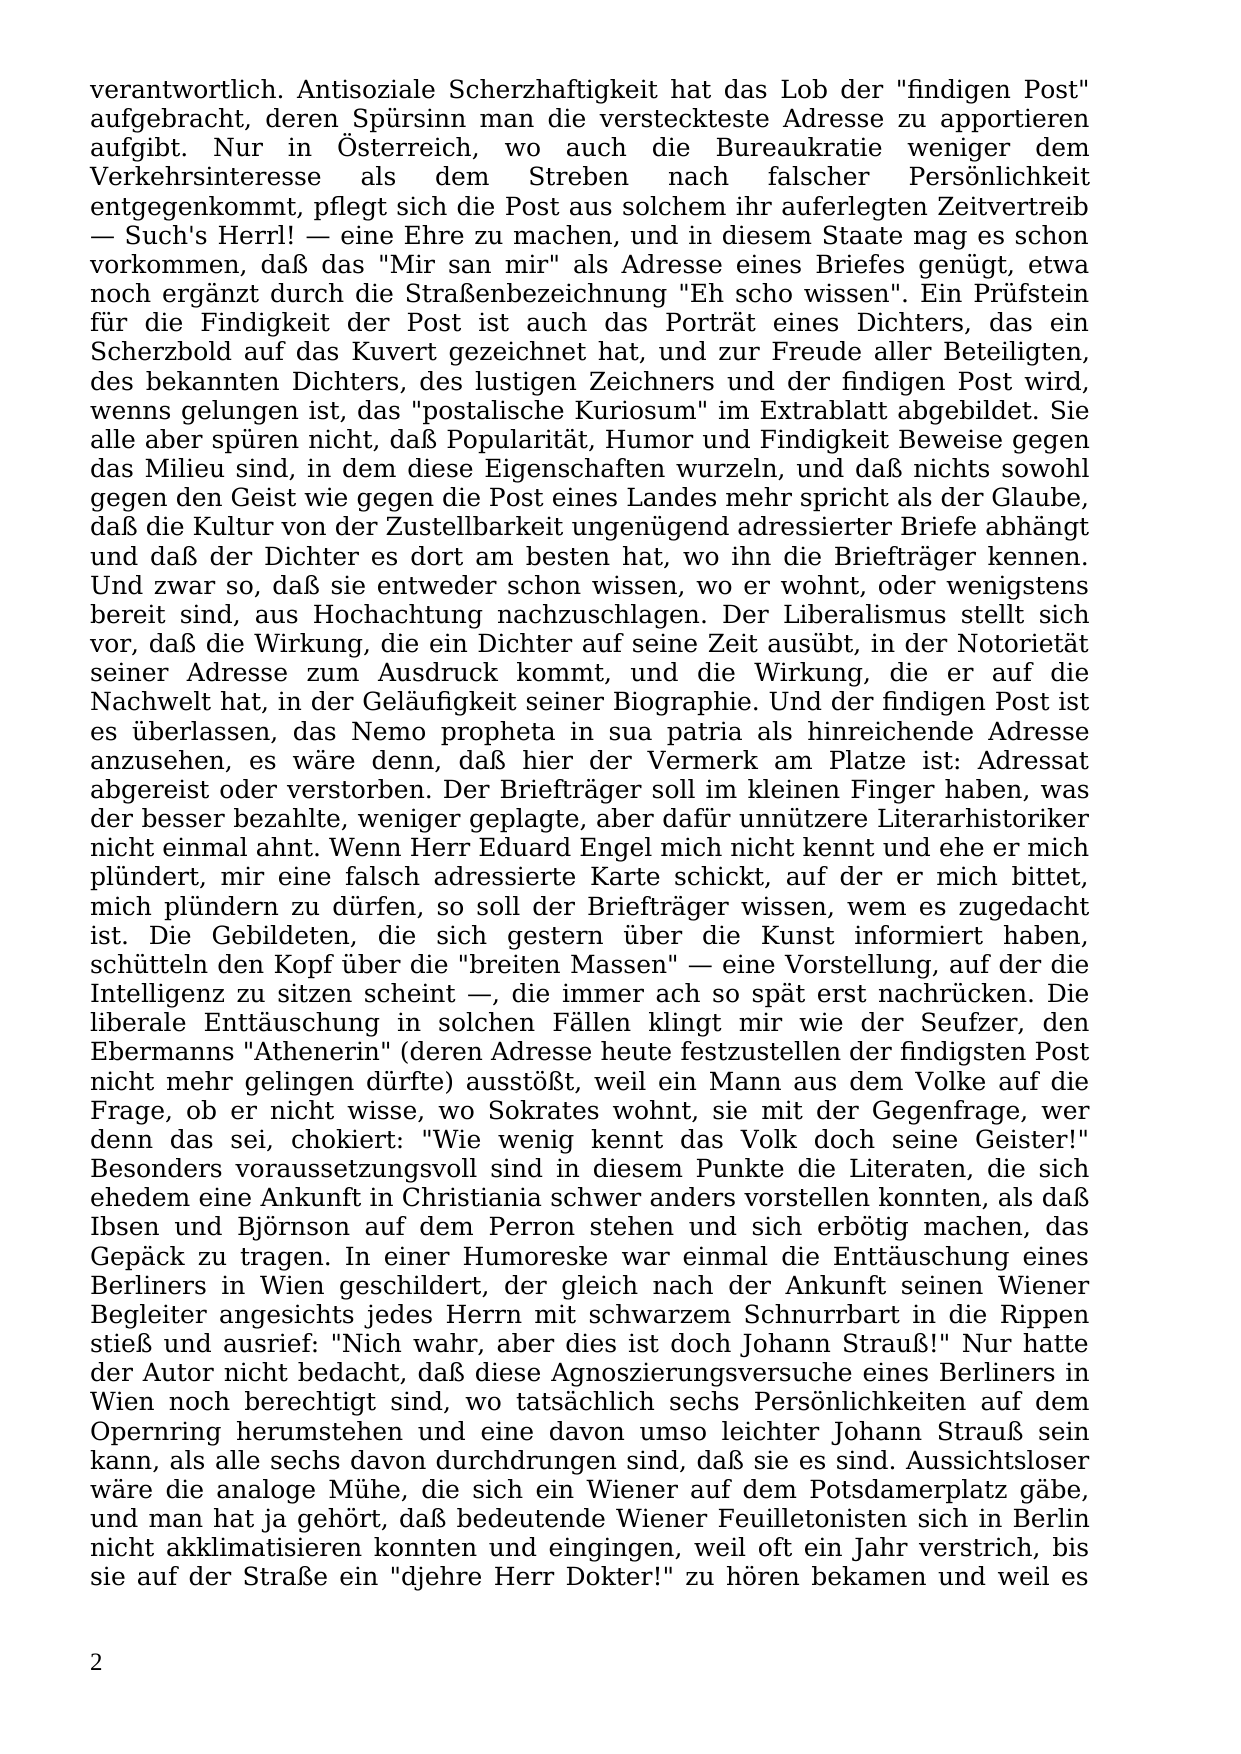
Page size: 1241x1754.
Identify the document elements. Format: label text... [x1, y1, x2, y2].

text verantwortlich. Antisoziale Scherzhaftigkeit hat das Lob der "findigen Post" aufgebracht, deren Spürsinn man die versteckteste Adresse zu apportieren aufgibt. Nur in Österreich, wo auch die Bureaukratie weniger dem Verkehrsinteresse als dem Streben nach falscher Persönlichkeit entgegenkommt, pflegt sich die Post aus solchem ihr auferlegten Zeitvertreib — Such's Herrl! — eine Ehre zu machen, und in diesem Staate mag es schon vorkommen, daß das "Mir san mir" als Adresse eines Briefes genügt, etwa noch ergänzt durch die Straßenbezeichnung "Eh scho wissen". Ein Prüfstein für die Findigkeit der Post ist auch das Porträt eines Dichters, das ein Scherzbold auf das Kuvert gezeichnet hat, und zur Freude aller Beteiligten, des bekannten Dichters, des lustigen Zeichners und der findigen Post wird, wenns gelungen ist, das "postalische Kuriosum" im Extrablatt abgebildet. Sie alle aber spüren nicht, daß Popularität, Humor und Findigkeit Beweise gegen das Milieu sind, in dem diese Eigenschaften wurzeln, und daß nichts sowohl gegen den Geist wie gegen die Post eines Landes mehr spricht als der Glaube, daß die Kultur von der Zustellbarkeit ungenügend adressierter Briefe abhängt und daß der Dichter es dort am besten hat, wo ihn die Briefträger kennen. Und zwar so, daß sie entweder schon wissen, wo er wohnt, oder wenigstens bereit sind, aus Hochachtung nachzuschlagen. Der Liberalismus stellt sich vor, daß die Wirkung, die ein Dichter auf seine Zeit ausübt, in der Notorietät seiner Adresse zum Ausdruck kommt, und die Wirkung, die er auf die Nachwelt hat, in der Geläufigkeit seiner Biographie. Und der findigen Post ist es überlassen, das Nemo propheta in sua patria als hinreichende Adresse anzusehen, es wäre denn, daß hier der Vermerk am Platze ist: Adressat abgereist oder verstorben. Der Briefträger soll im kleinen Finger haben, was der besser bezahlte, weniger geplagte, aber dafür unnützere Literarhistoriker nicht einmal ahnt. Wenn Herr Eduard Engel mich nicht kennt und ehe er mich plündert, mir eine falsch adressierte Karte schickt, auf der er mich bittet, mich plündern zu dürfen, so soll der Briefträger wissen, wem es zugedacht ist. Die Gebildeten, die sich gestern über die Kunst informiert haben, schütteln den Kopf über die "breiten Massen" — eine Vorstellung, auf der die Intelligenz zu sitzen scheint —, die immer ach so spät erst nachrücken. Die liberale Enttäuschung in solchen Fällen klingt mir wie der Seufzer, den Ebermanns "Athenerin" (deren Adresse heute festzustellen der findigsten Post nicht mehr gelingen dürfte) ausstößt, weil ein Mann aus dem Volke auf die Frage, ob er nicht wisse, wo Sokrates wohnt, sie mit der Gegenfrage, wer denn das sei, chokiert: "Wie wenig kennt das Volk doch seine Geister!" Besonders voraussetzungsvoll sind in diesem Punkte die Literaten, die sich ehedem eine Ankunft in Christiania schwer anders vorstellen konnten, als daß Ibsen und Björnson auf dem Perron stehen und sich erbötig machen, das Gepäck zu tragen. In einer Humoreske war einmal die Enttäuschung eines Berliners in Wien geschildert, der gleich nach der Ankunft seinen Wiener Begleiter angesichts jedes Herrn mit schwarzem Schnurrbart in die Rippen stieß und ausrief: "Nich wahr, aber dies ist doch Johann Strauß!" Nur hatte der Autor nicht bedacht, daß diese Agnoszierungsversuche eines Berliners in Wien noch berechtigt sind, wo tatsächlich sechs Persönlichkeiten auf dem Opernring herumstehen und eine davon umso leichter Johann Strauß sein kann, als alle sechs davon durchdrungen sind, daß sie es sind. Aussichtsloser wäre die analoge Mühe, die sich ein Wiener auf dem Potsdamerplatz gäbe, und man hat ja gehört, daß bedeutende Wiener Feuilletonisten sich in Berlin nicht akklimatisieren konnten und eingingen, weil oft ein Jahr verstrich, bis sie auf der Straße ein "djehre Herr Dokter!" zu hören bekamen und weil es [90, 75, 1091, 1592]
